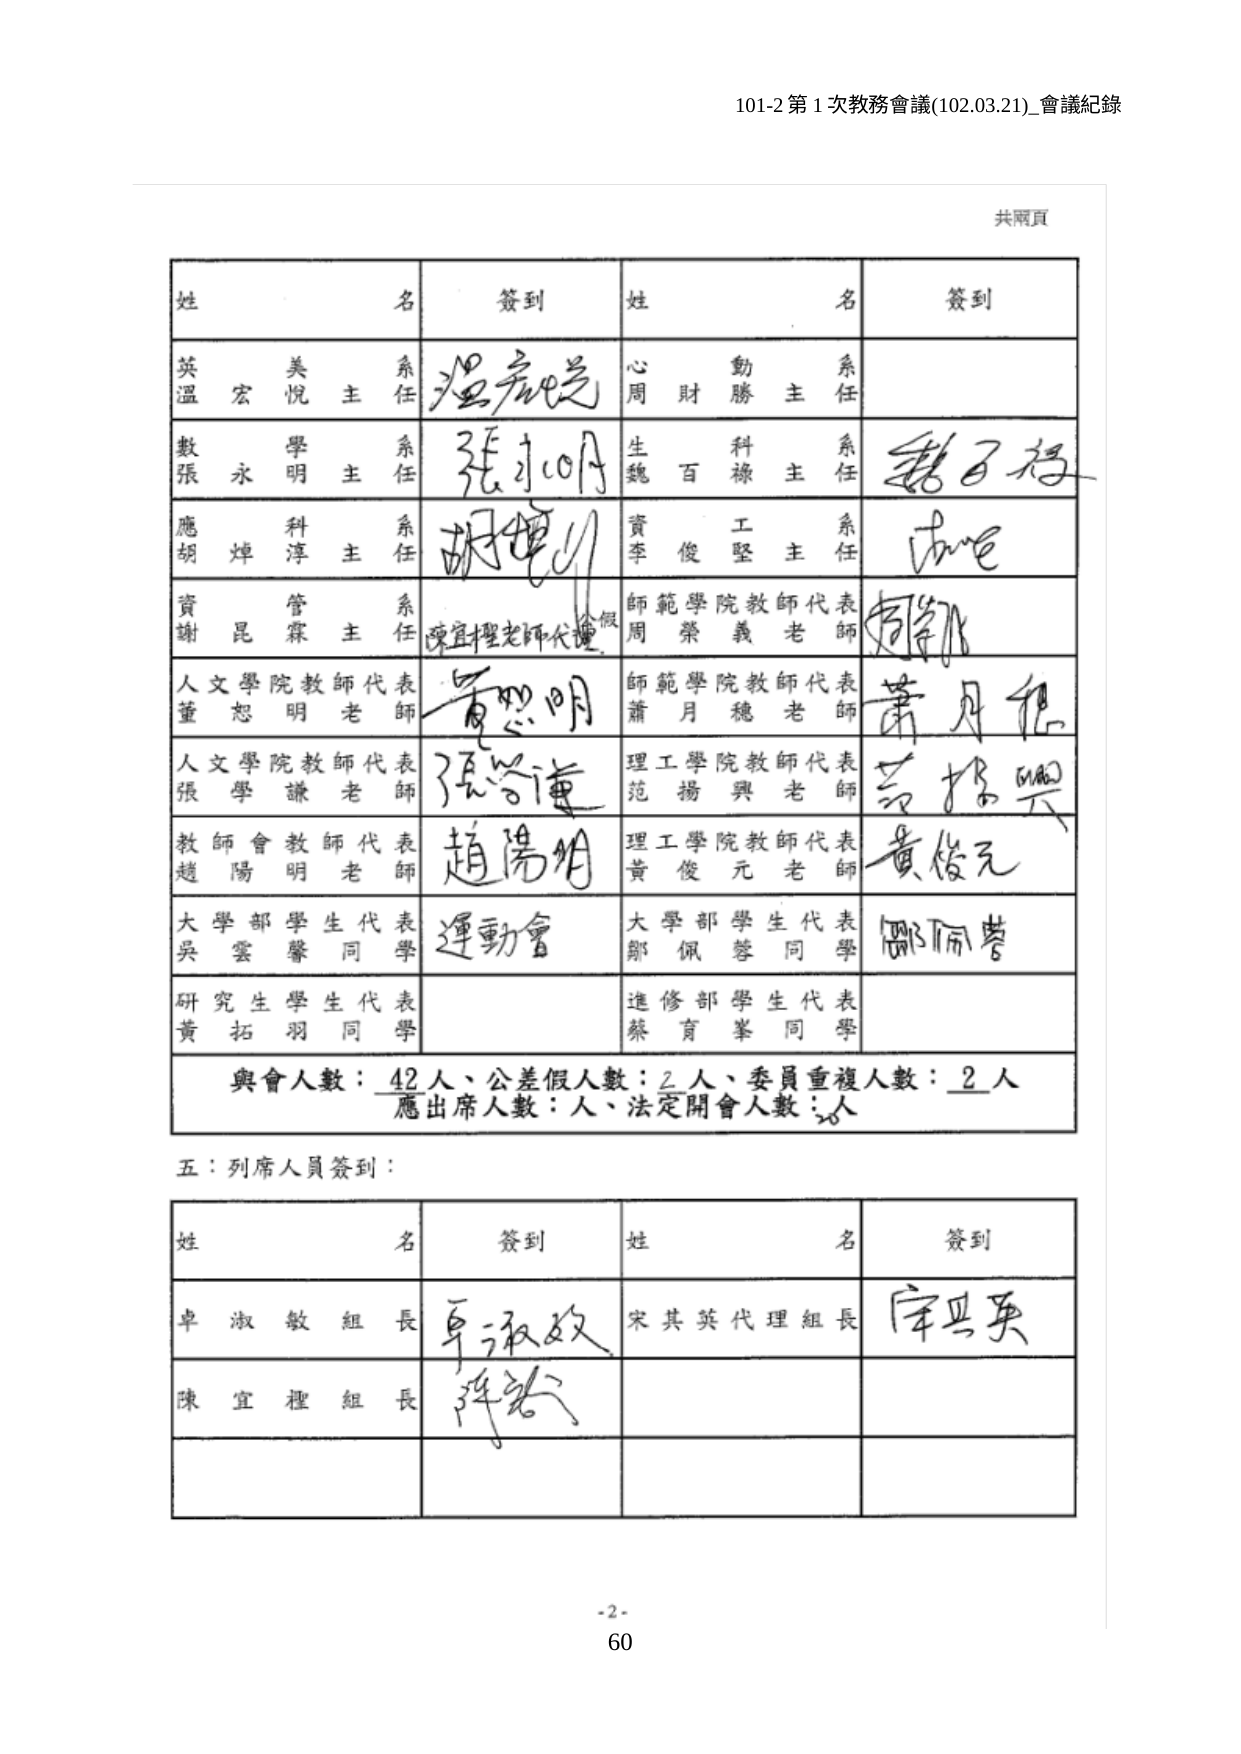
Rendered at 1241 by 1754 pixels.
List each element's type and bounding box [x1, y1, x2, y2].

picture [132, 183, 1108, 1629]
